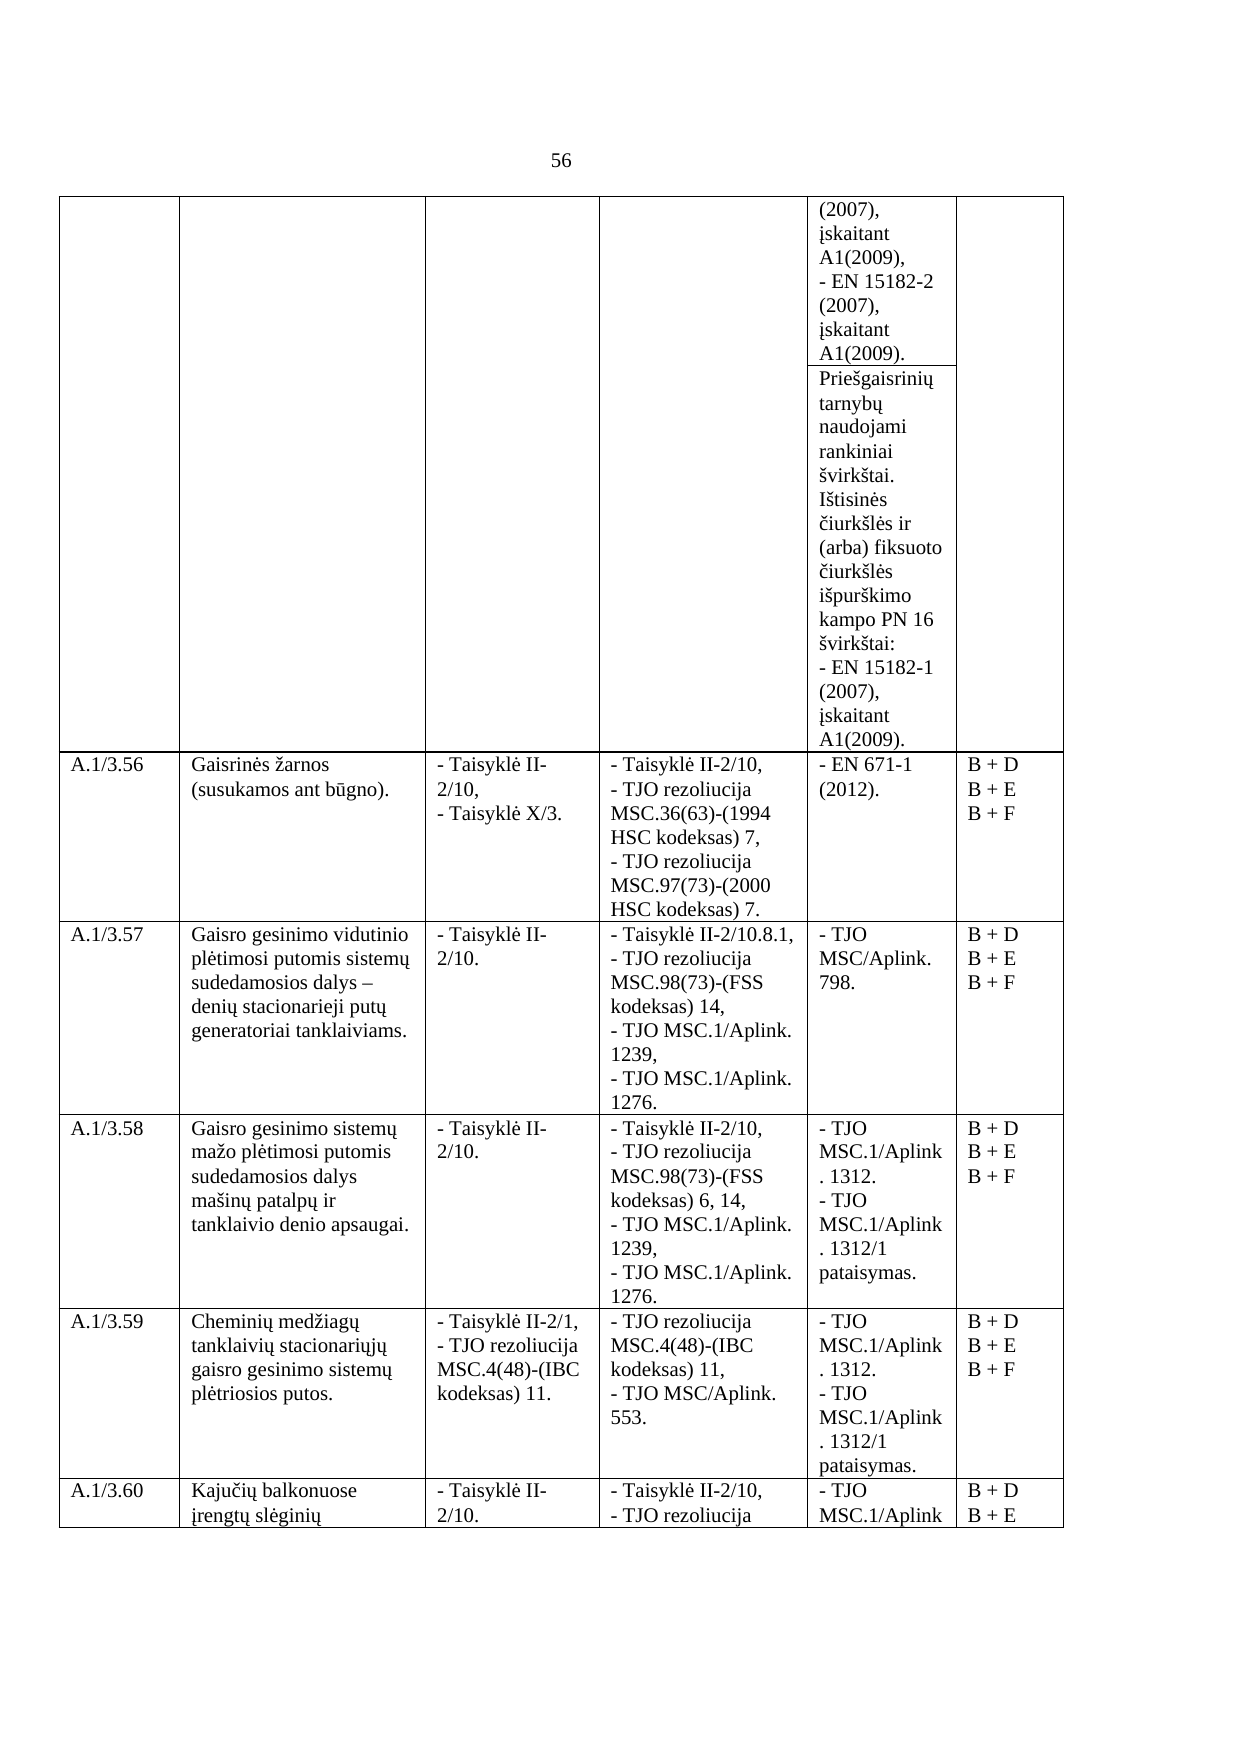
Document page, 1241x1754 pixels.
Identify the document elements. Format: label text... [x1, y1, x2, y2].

table_cell - Taisyklė II-2/10.8.1, - TJO rezoliucija MSC.98(73)-(FSS kodeksas) 14, - TJO MSC.1/Aplink. 1239, - TJO MSC.1/Aplink. 1276. [600, 922, 807, 1114]
table_cell B + D B + E [957, 1479, 1063, 1527]
table_cell A.1/3.57 [60, 922, 179, 1114]
table_cell B + D B + E B + F [957, 922, 1063, 1114]
table_cell - TJO MSC/Aplink. 798. [808, 922, 956, 1114]
table_cell - Taisyklė II-2/10. [426, 922, 599, 1114]
table_cell - Taisyklė II-2/10. [426, 1479, 599, 1527]
table_cell B + D B + E B + F [957, 1309, 1063, 1477]
table_cell - Taisyklė II-2/10. [426, 1115, 599, 1308]
table_cell A.1/3.59 [60, 1309, 179, 1477]
table_cell (2007), įskaitant A1(2009), - EN 15182-2 (2007), įskaitant A1(2009). [808, 197, 956, 365]
table_cell - Taisyklė II-2/10, - TJO rezoliucija [600, 1479, 807, 1527]
table_cell - TJO MSC.1/Aplink [808, 1479, 956, 1527]
table_cell Gaisro gesinimo sistemų mažo plėtimosi putomis sudedamosios dalys mašinų patalpų ir tanklaivio denio apsaugai. [180, 1115, 425, 1308]
table_cell B + D B + E B + F [957, 753, 1063, 921]
table_cell - TJO MSC.1/Aplink. 1312. - TJO MSC.1/Aplink. 1312/1 pataisymas. [808, 1115, 956, 1308]
table_cell Gaisro gesinimo vidutinio plėtimosi putomis sistemų sudedamosios dalys – denių stacionarieji putų generatoriai tanklaiviams. [180, 922, 425, 1114]
table_cell - EN 671-1 (2012). [808, 753, 956, 921]
table_cell - Taisyklė II-2/10, - Taisyklė X/3. [426, 753, 599, 921]
table_cell A.1/3.56 [60, 753, 179, 921]
table_cell Kajučių balkonuose įrengtų slėginių [180, 1479, 425, 1527]
table_cell A.1/3.60 [60, 1479, 179, 1527]
table_cell - Taisyklė II-2/10, - TJO rezoliucija MSC.36(63)-(1994 HSC kodeksas) 7, - TJO rezoliucija MSC.97(73)-(2000 HSC kodeksas) 7. [600, 753, 807, 921]
table_cell [180, 197, 425, 751]
table_cell - Taisyklė II-2/10, - TJO rezoliucija MSC.98(73)-(FSS kodeksas) 6, 14, - TJO MSC.1/Aplink. 1239, - TJO MSC.1/Aplink. 1276. [600, 1115, 807, 1308]
table_cell Gaisrinės žarnos (susukamos ant būgno). [180, 753, 425, 921]
table_cell A.1/3.58 [60, 1115, 179, 1308]
table_cell Priešgaisrinių tarnybų naudojami rankiniai švirkštai. Ištisinės čiurkšlės ir (arba) fiksuoto čiurkšlės išpurškimo kampo PN 16 švirkštai: - EN 15182-1 (2007), įskaitant A1(2009). [808, 366, 956, 751]
table_cell B + D B + E B + F [957, 1115, 1063, 1308]
table_cell [600, 197, 807, 751]
table_cell [957, 197, 1063, 751]
table_cell - TJO rezoliucija MSC.4(48)-(IBC kodeksas) 11, - TJO MSC/Aplink. 553. [600, 1309, 807, 1477]
table_cell - Taisyklė II-2/1, - TJO rezoliucija MSC.4(48)-(IBC kodeksas) 11. [426, 1309, 599, 1477]
table_cell - TJO MSC.1/Aplink. 1312. - TJO MSC.1/Aplink. 1312/1 pataisymas. [808, 1309, 956, 1477]
table_cell Cheminių medžiagų tanklaivių stacionariųjų gaisro gesinimo sistemų plėtriosios putos. [180, 1309, 425, 1477]
table_cell [60, 197, 179, 751]
table_cell [426, 197, 599, 751]
